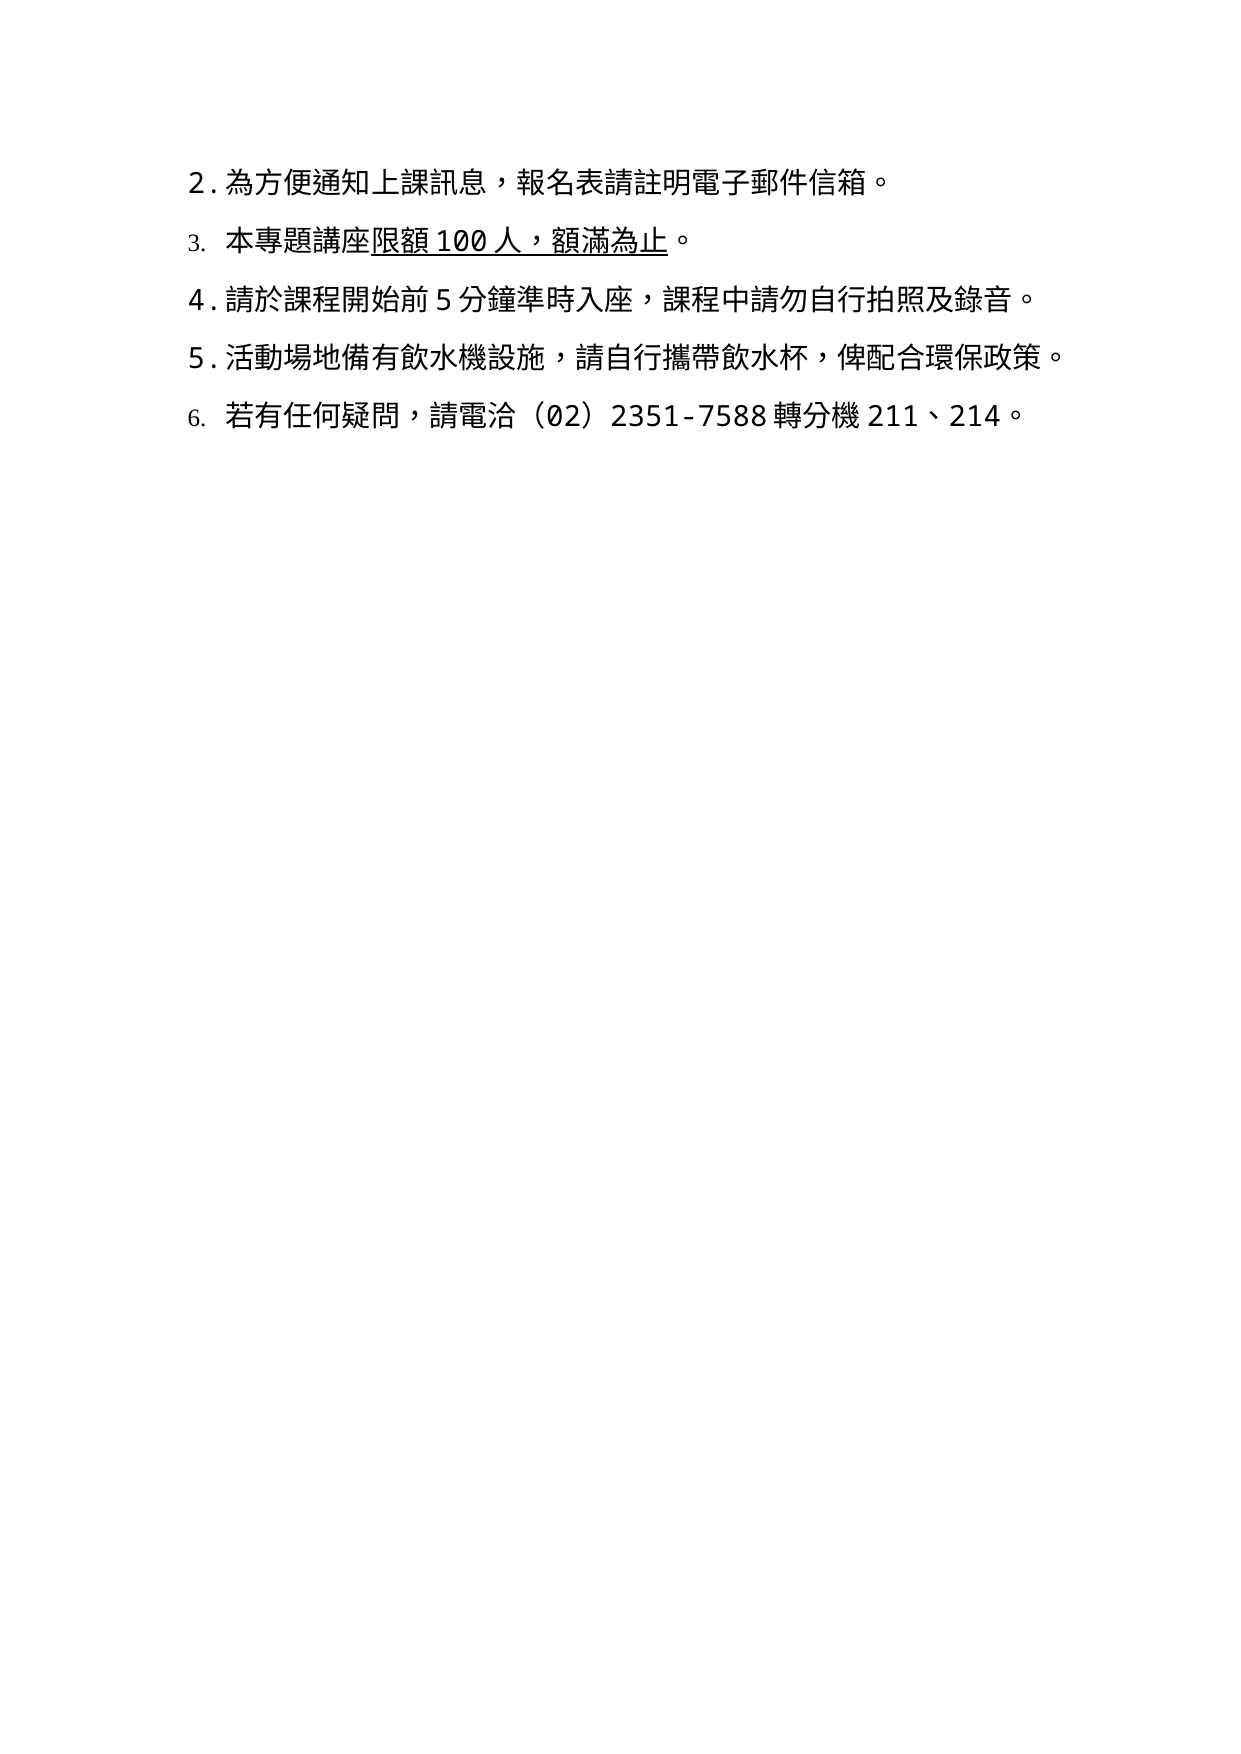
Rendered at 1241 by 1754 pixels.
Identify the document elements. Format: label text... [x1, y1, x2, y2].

list 本專題講座限額100人，額滿為止。 [187, 217, 1053, 260]
list 活動場地備有飲水機設施，請自行攜帶飲水杯，俾配合環保政策。 [187, 333, 1053, 377]
list 為方便通知上課訊息，報名表請註明電子郵件信箱。 [187, 158, 1053, 202]
list 若有任何疑問，請電洽（02）2351-7588轉分機211、214。 [187, 392, 1053, 435]
list 請於課程開始前5分鐘準時入座，課程中請勿自行拍照及錄音。 [187, 275, 1053, 319]
